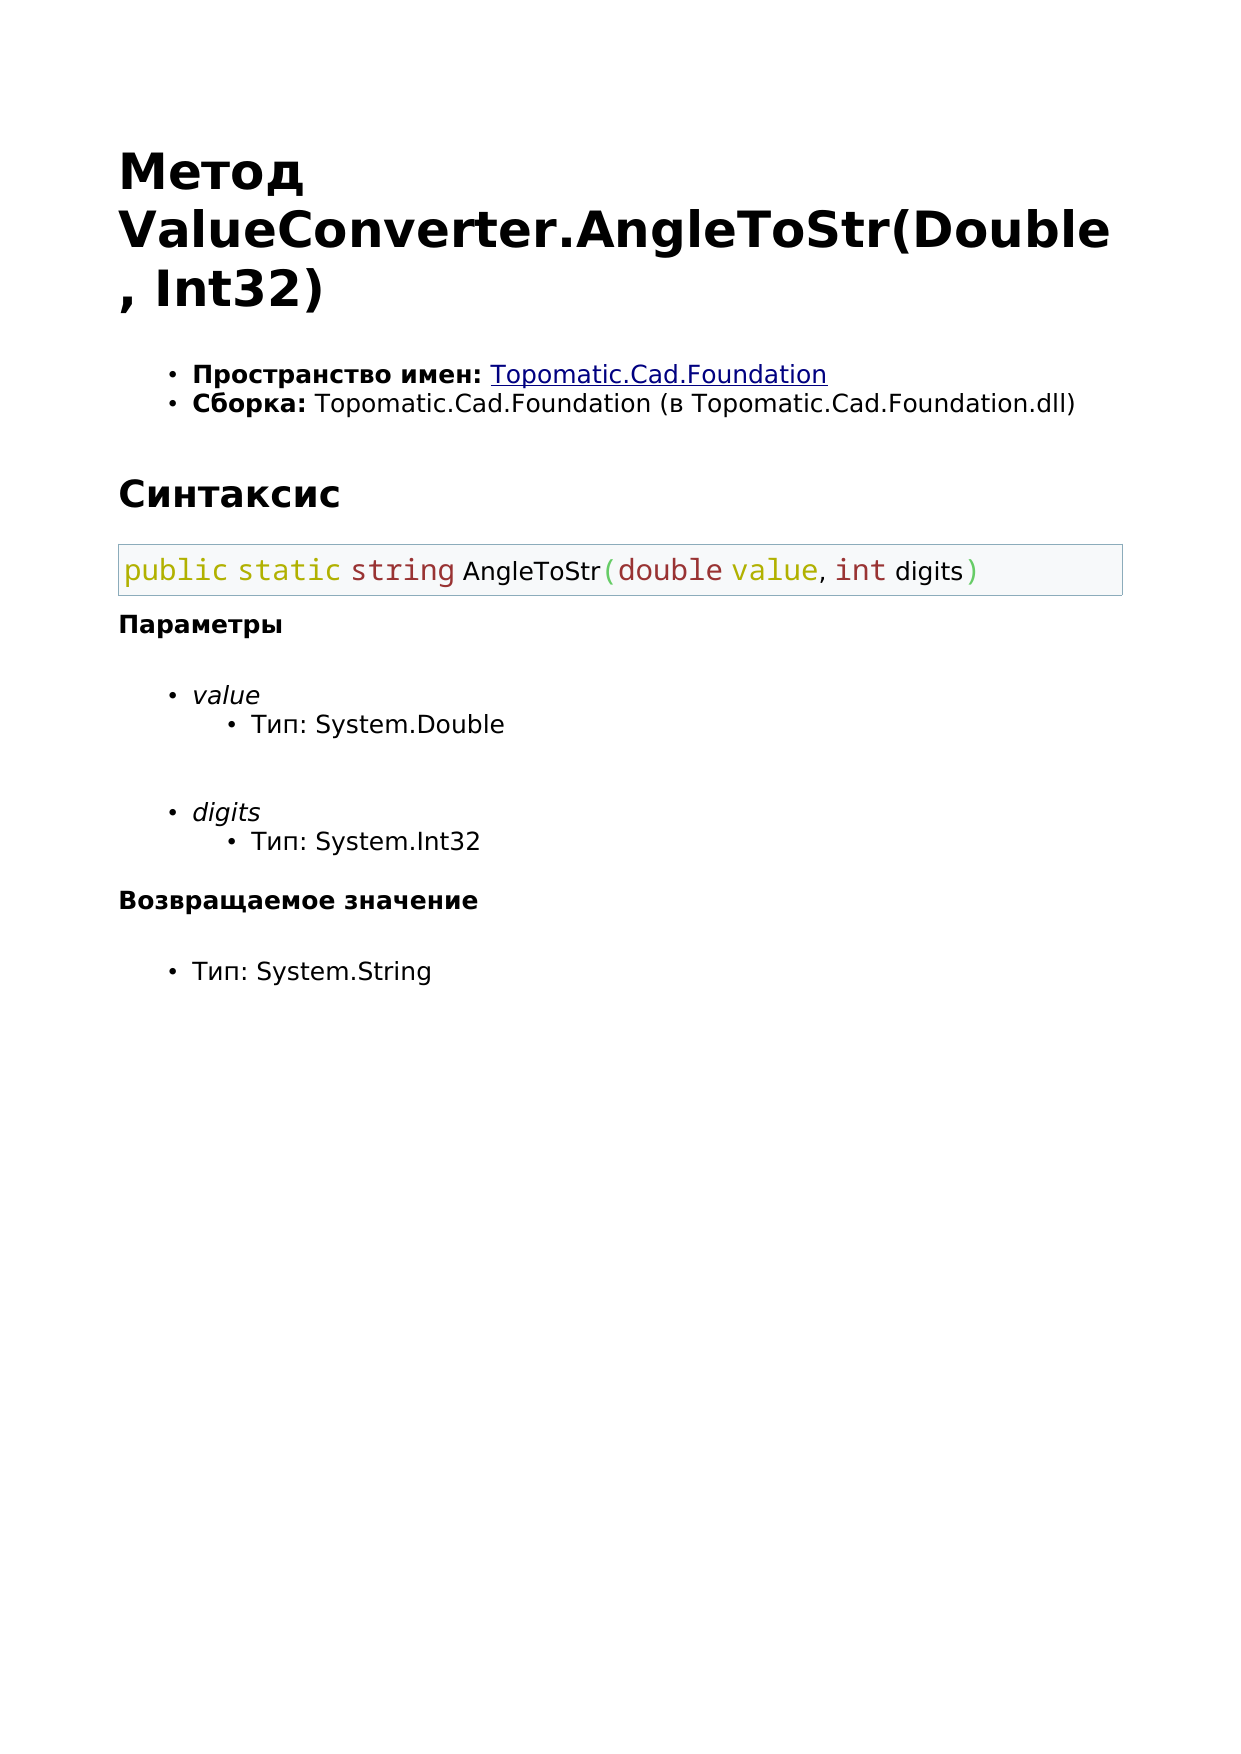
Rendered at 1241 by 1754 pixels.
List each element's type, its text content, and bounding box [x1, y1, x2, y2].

list value [177, 681, 1122, 710]
text Параметры [118, 610, 1122, 639]
list Тип: System.Double [236, 710, 1122, 739]
list Сборка: Topomatic.Cad.Foundation (в Topomatic.Cad.Foundation.dll) [177, 389, 1122, 418]
list digits [177, 798, 1122, 827]
text Возвращаемое значение [118, 886, 1122, 915]
subtitle Метод ValueConverter.AngleToStr(Double, Int32) [118, 143, 1122, 318]
list Тип: System.Int32 [236, 827, 1122, 857]
list Пространство имен: Topomatic.Cad.Foundation [177, 360, 1122, 389]
subtitle Синтаксис [118, 473, 1122, 516]
table_header public static string AngleToStr(double value, int digits) [119, 545, 1122, 595]
list Тип: System.String [177, 957, 1122, 986]
